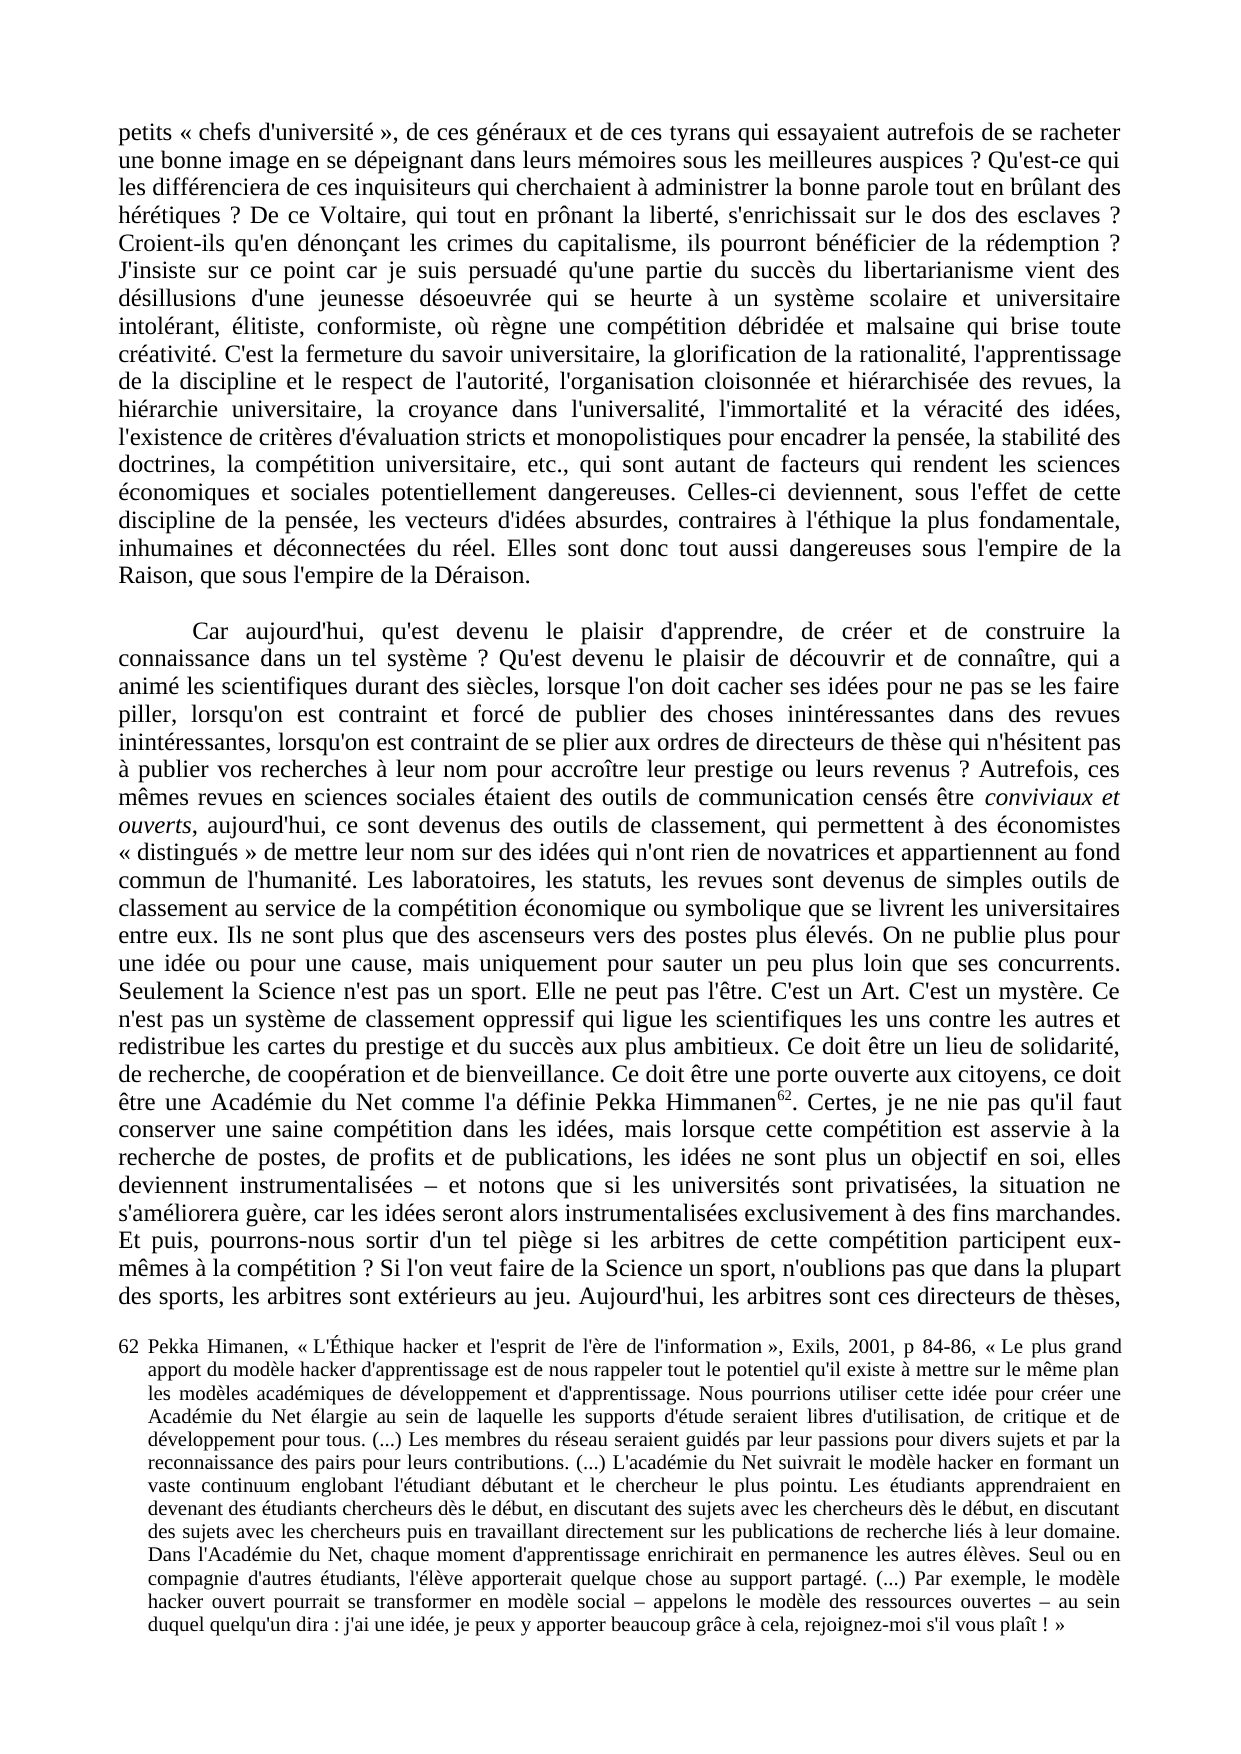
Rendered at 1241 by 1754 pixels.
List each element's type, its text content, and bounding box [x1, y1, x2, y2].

text Car aujourd'hui, qu'est devenu le plaisir d'apprendre, de créer et de construire la connaissance dans un tel système ? Qu'est devenu le plaisir de découvrir et de connaître, qui a animé les scientifiques durant des siècles, lorsque l'on doit cacher ses idées pour ne pas se les faire piller, lorsqu'on est contraint et forcé de publier des choses inintéressantes dans des revues inintéressantes, lorsqu'on est contraint de se plier aux ordres de directeurs de thèse qui n'hésitent pas à publier vos recherches à leur nom pour accroître leur prestige ou leurs revenus ? Autrefois, ces mêmes revues en sciences sociales étaient des outils de communication censés être conviviaux et ouverts, aujourd'hui, ce sont devenus des outils de classement, qui permettent à des économistes « distingués » de mettre leur nom sur des idées qui n'ont rien de novatrices et appartiennent au fond commun de l'humanité. Les laboratoires, les statuts, les revues sont devenus de simples outils de classement au service de la compétition économique ou symbolique que se livrent les universitaires entre eux. Ils ne sont plus que des ascenseurs vers des postes plus élevés. On ne publie plus pour une idée ou pour une cause, mais uniquement pour sauter un peu plus loin que ses concurrents. Seulement la Science n'est pas un sport. Elle ne peut pas l'être. C'est un Art. C'est un mystère. Ce n'est pas un système de classement oppressif qui ligue les scientifiques les uns contre les autres et redistribue les cartes du prestige et du succès aux plus ambitieux. Ce doit être un lieu de solidarité, de recherche, de coopération et de bienveillance. Ce doit être une porte ouverte aux citoyens, ce doit être une Académie du Net comme l'a définie Pekka Himmanen. Certes, je ne nie pas qu'il faut conserver une saine compétition dans les idées, mais lorsque cette compétition est asservie à la recherche de postes, de profits et de publications, les idées ne sont plus un objectif en soi, elles deviennent instrumentalisées – et notons que si les universités sont privatisées, la situation ne s'améliorera guère, car les idées seront alors instrumentalisées exclusivement à des fins marchandes. Et puis, pourrons-nous sortir d'un tel piège si les arbitres de cette compétition participent eux-mêmes à la compétition ? Si l'on veut faire de la Science un sport, n'oublions pas que dans la plupart des sports, les arbitres sont extérieurs au jeu. Aujourd'hui, les arbitres sont ces directeurs de thèses, [118, 617, 1122, 1309]
text petits « chefs d'université », de ces généraux et de ces tyrans qui essayaient autrefois de se racheter une bonne image en se dépeignant dans leurs mémoires sous les meilleures auspices ? Qu'est-ce qui les différenciera de ces inquisiteurs qui cherchaient à administrer la bonne parole tout en brûlant des hérétiques ? De ce Voltaire, qui tout en prônant la liberté, s'enrichissait sur le dos des esclaves ? Croient-ils qu'en dénonçant les crimes du capitalisme, ils pourront bénéficier de la rédemption ? J'insiste sur ce point car je suis persuadé qu'une partie du succès du libertarianisme vient des désillusions d'une jeunesse désoeuvrée qui se heurte à un système scolaire et universitaire intolérant, élitiste, conformiste, où règne une compétition débridée et malsaine qui brise toute créativité. C'est la fermeture du savoir universitaire, la glorification de la rationalité, l'apprentissage de la discipline et le respect de l'autorité, l'organisation cloisonnée et hiérarchisée des revues, la hiérarchie universitaire, la croyance dans l'universalité, l'immortalité et la véracité des idées, l'existence de critères d'évaluation stricts et monopolistiques pour encadrer la pensée, la stabilité des doctrines, la compétition universitaire, etc., qui sont autant de facteurs qui rendent les sciences économiques et sociales potentiellement dangereuses. Celles-ci deviennent, sous l'effet de cette discipline de la pensée, les vecteurs d'idées absurdes, contraires à l'éthique la plus fondamentale, inhumaines et déconnectées du réel. Elles sont donc tout aussi dangereuses sous l'empire de la Raison, que sous l'empire de la Déraison. [118, 118, 1122, 589]
text Pekka Himanen, « L'Éthique hacker et l'esprit de l'ère de l'information », Exils, 2001, p 84-86, « Le plus grand apport du modèle hacker d'apprentissage est de nous rappeler tout le potentiel qu'il existe à mettre sur le même plan les modèles académiques de développement et d'apprentissage. Nous pourrions utiliser cette idée pour créer une Académie du Net élargie au sein de laquelle les supports d'étude seraient libres d'utilisation, de critique et de développement pour tous. (...) Les membres du réseau seraient guidés par leur passions pour divers sujets et par la reconnaissance des pairs pour leurs contributions. (...) L'académie du Net suivrait le modèle hacker en formant un vaste continuum englobant l'étudiant débutant et le chercheur le plus pointu. Les étudiants apprendraient en devenant des étudiants chercheurs dès le début, en discutant des sujets avec les chercheurs dès le début, en discutant des sujets avec les chercheurs puis en travaillant directement sur les publications de recherche liés à leur domaine. Dans l'Académie du Net, chaque moment d'apprentissage enrichirait en permanence les autres élèves. Seul ou en compagnie d'autres étudiants, l'élève apporterait quelque chose au support partagé. (...) Par exemple, le modèle hacker ouvert pourrait se transformer en modèle social – appelons le modèle des ressources ouvertes – au sein duquel quelqu'un dira : j'ai une idée, je peux y apporter beaucoup grâce à cela, rejoignez-moi s'il vous plaît ! » [118, 1335, 1122, 1636]
